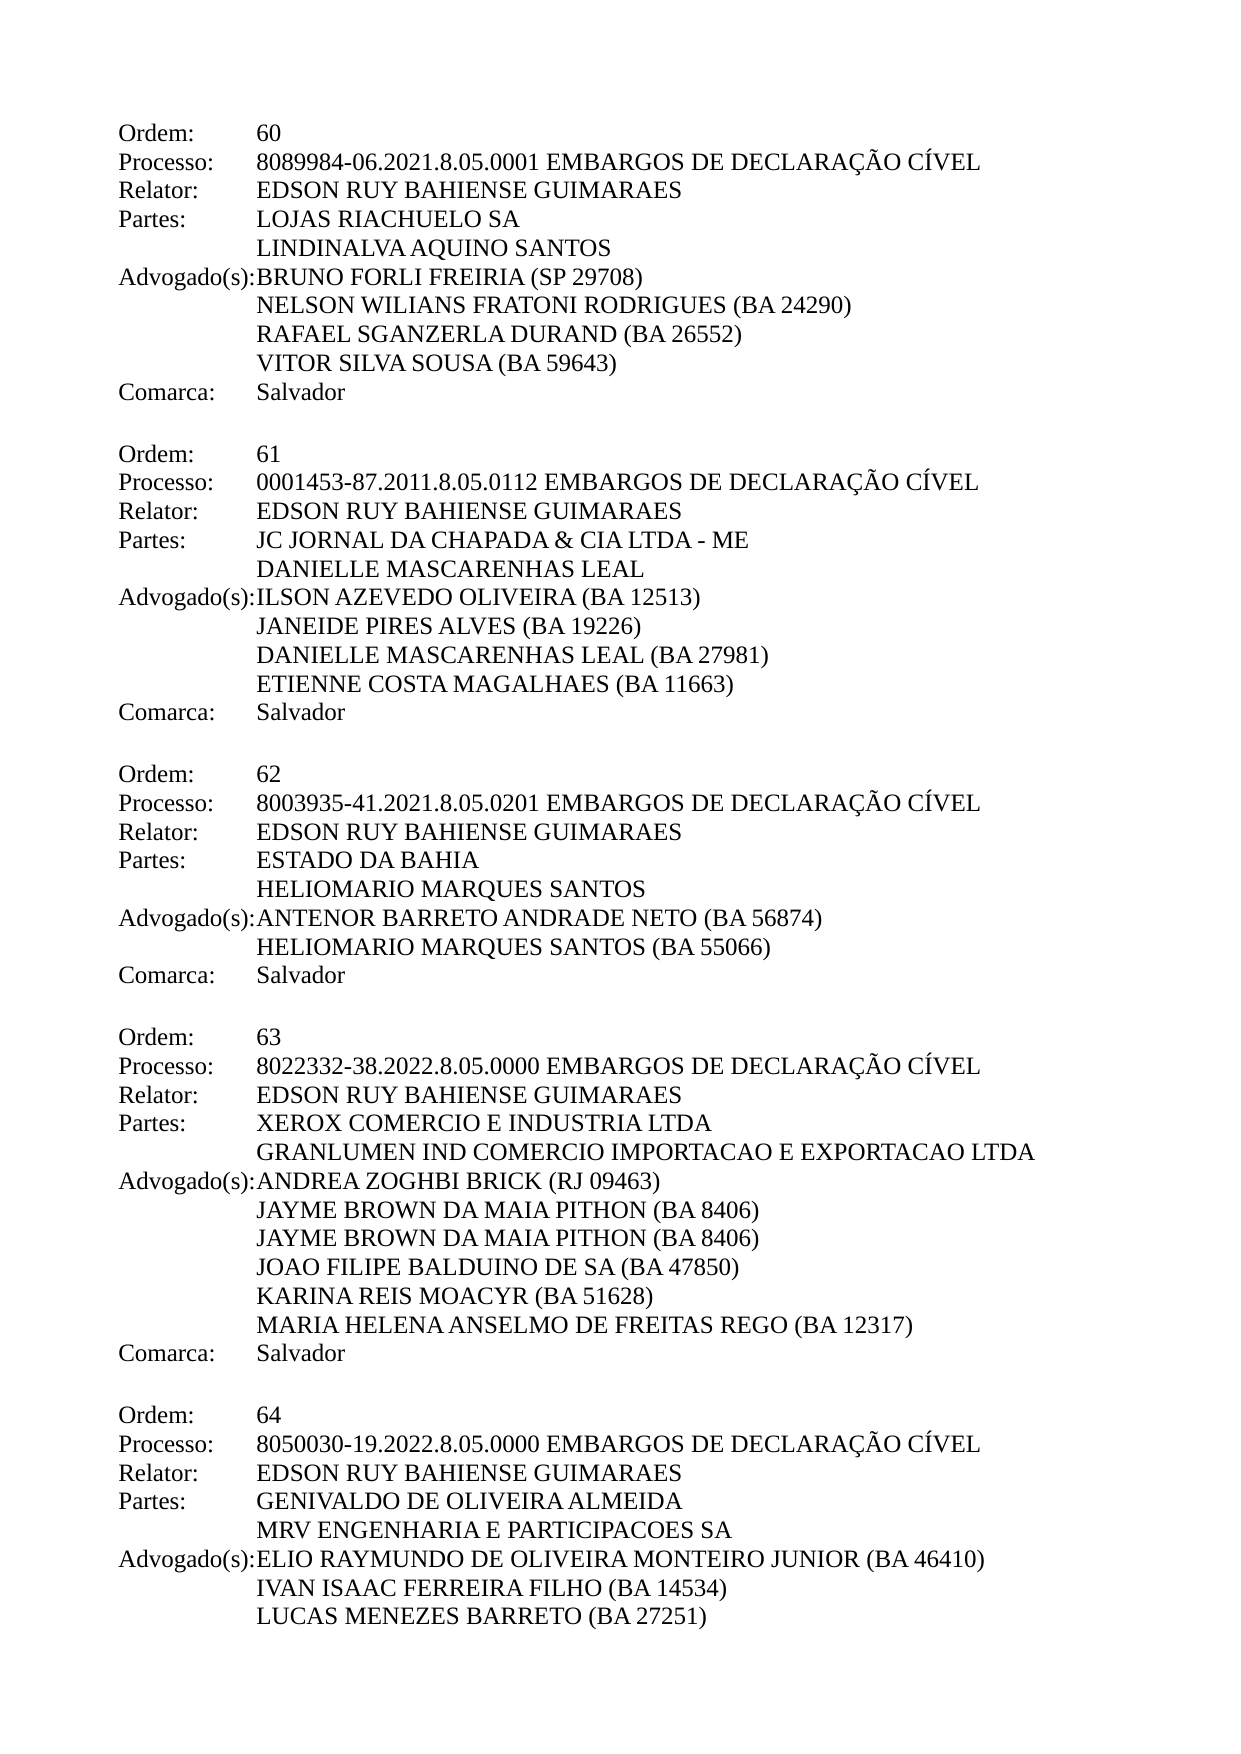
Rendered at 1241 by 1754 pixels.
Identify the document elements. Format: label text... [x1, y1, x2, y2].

table_cell [118, 319, 256, 348]
table_cell 8050030-19.2022.8.05.0000 EMBARGOS DE DECLARAÇÃO CÍVEL [256, 1429, 992, 1458]
table_cell [118, 1224, 256, 1252]
table_cell Processo: [118, 468, 256, 496]
table_cell JAYME BROWN DA MAIA PITHON (BA 8406) [256, 1195, 1041, 1223]
table_cell DANIELLE MASCARENHAS LEAL (BA 27981) [256, 640, 983, 669]
table_cell LUCAS MENEZES BARRETO (BA 27251) [256, 1601, 992, 1630]
table_cell [118, 1601, 256, 1630]
table_cell LINDINALVA AQUINO SANTOS [256, 233, 984, 262]
table_header Ordem: [118, 759, 256, 788]
table_cell Partes: [118, 1486, 256, 1515]
table_cell JC JORNAL DA CHAPADA & CIA LTDA - ME [256, 525, 983, 554]
table_cell Advogado(s): [118, 903, 256, 932]
table_cell Processo: [118, 1051, 256, 1080]
table_header Ordem: [118, 439, 256, 467]
table_cell JOAO FILIPE BALDUINO DE SA (BA 47850) [256, 1252, 1041, 1281]
table_header 60 [256, 118, 984, 147]
table_cell [118, 611, 256, 640]
table_cell Relator: [118, 496, 256, 525]
table_cell Processo: [118, 788, 256, 817]
table_cell 0001453-87.2011.8.05.0112 EMBARGOS DE DECLARAÇÃO CÍVEL [256, 468, 983, 496]
table_cell EDSON RUY BAHIENSE GUIMARAES [256, 1458, 992, 1486]
table_cell Salvador [256, 960, 984, 989]
table_cell [118, 874, 256, 903]
table_cell [118, 1515, 256, 1544]
table_cell Relator: [118, 176, 256, 204]
table_cell MARIA HELENA ANSELMO DE FREITAS REGO (BA 12317) [256, 1310, 1041, 1338]
table_header Ordem: [118, 1022, 256, 1051]
table_cell Advogado(s): [118, 1166, 256, 1195]
table_cell HELIOMARIO MARQUES SANTOS (BA 55066) [256, 932, 984, 960]
table_cell JANEIDE PIRES ALVES (BA 19226) [256, 611, 983, 640]
table_cell LOJAS RIACHUELO SA [256, 204, 984, 233]
table_cell EDSON RUY BAHIENSE GUIMARAES [256, 176, 984, 204]
table_cell [118, 233, 256, 262]
table_cell KARINA REIS MOACYR (BA 51628) [256, 1281, 1041, 1310]
table_cell [118, 1252, 256, 1281]
table_cell [118, 1573, 256, 1601]
table_cell Comarca: [118, 1339, 256, 1367]
table_cell 8003935-41.2021.8.05.0201 EMBARGOS DE DECLARAÇÃO CÍVEL [256, 788, 984, 817]
table_cell IVAN ISAAC FERREIRA FILHO (BA 14534) [256, 1573, 992, 1601]
table_cell [118, 932, 256, 960]
table_cell [118, 1281, 256, 1310]
table_cell [118, 1137, 256, 1166]
table_cell Salvador [256, 698, 983, 726]
table_cell 8089984-06.2021.8.05.0001 EMBARGOS DE DECLARAÇÃO CÍVEL [256, 147, 984, 176]
table_cell Processo: [118, 1429, 256, 1458]
table_cell ELIO RAYMUNDO DE OLIVEIRA MONTEIRO JUNIOR (BA 46410) [256, 1544, 992, 1573]
table_cell Advogado(s): [118, 583, 256, 611]
table_cell BRUNO FORLI FREIRIA (SP 29708) [256, 262, 984, 291]
table_header 64 [256, 1400, 992, 1429]
table_cell [118, 640, 256, 669]
table_cell ANTENOR BARRETO ANDRADE NETO (BA 56874) [256, 903, 984, 932]
table_header Ordem: [118, 118, 256, 147]
table_cell [118, 1195, 256, 1223]
table_cell MRV ENGENHARIA E PARTICIPACOES SA [256, 1515, 992, 1544]
table_cell EDSON RUY BAHIENSE GUIMARAES [256, 496, 983, 525]
table_cell Comarca: [118, 377, 256, 406]
table_header Ordem: [118, 1400, 256, 1429]
table_cell GENIVALDO DE OLIVEIRA ALMEIDA [256, 1486, 992, 1515]
table_cell Comarca: [118, 698, 256, 726]
table_cell NELSON WILIANS FRATONI RODRIGUES (BA 24290) [256, 291, 984, 319]
table_cell Relator: [118, 817, 256, 845]
table_cell [118, 348, 256, 377]
table_cell [118, 669, 256, 697]
table_cell Partes: [118, 525, 256, 554]
table_cell EDSON RUY BAHIENSE GUIMARAES [256, 1080, 1041, 1108]
table_cell RAFAEL SGANZERLA DURAND (BA 26552) [256, 319, 984, 348]
table_cell Partes: [118, 204, 256, 233]
table_cell Relator: [118, 1080, 256, 1108]
table_cell Relator: [118, 1458, 256, 1486]
table_cell ETIENNE COSTA MAGALHAES (BA 11663) [256, 669, 983, 697]
table_cell [118, 291, 256, 319]
table_header 63 [256, 1022, 1041, 1051]
table_cell Comarca: [118, 960, 256, 989]
table_cell DANIELLE MASCARENHAS LEAL [256, 554, 983, 582]
table_cell ANDREA ZOGHBI BRICK (RJ 09463) [256, 1166, 1041, 1195]
table_cell ILSON AZEVEDO OLIVEIRA (BA 12513) [256, 583, 983, 611]
table_cell 8022332-38.2022.8.05.0000 EMBARGOS DE DECLARAÇÃO CÍVEL [256, 1051, 1041, 1080]
table_cell Partes: [118, 1109, 256, 1137]
table_cell GRANLUMEN IND COMERCIO IMPORTACAO E EXPORTACAO LTDA [256, 1137, 1041, 1166]
table_cell Advogado(s): [118, 1544, 256, 1573]
table_cell [118, 1310, 256, 1338]
table_cell JAYME BROWN DA MAIA PITHON (BA 8406) [256, 1224, 1041, 1252]
table_header 62 [256, 759, 984, 788]
table_cell Salvador [256, 377, 984, 406]
table_cell Processo: [118, 147, 256, 176]
table_cell XEROX COMERCIO E INDUSTRIA LTDA [256, 1109, 1041, 1137]
table_cell VITOR SILVA SOUSA (BA 59643) [256, 348, 984, 377]
table_cell ESTADO DA BAHIA [256, 845, 984, 874]
table_cell Salvador [256, 1339, 1041, 1367]
table_header 61 [256, 439, 983, 467]
table_cell Advogado(s): [118, 262, 256, 291]
table_cell [118, 554, 256, 582]
table_cell EDSON RUY BAHIENSE GUIMARAES [256, 817, 984, 845]
table_cell HELIOMARIO MARQUES SANTOS [256, 874, 984, 903]
table_cell Partes: [118, 845, 256, 874]
